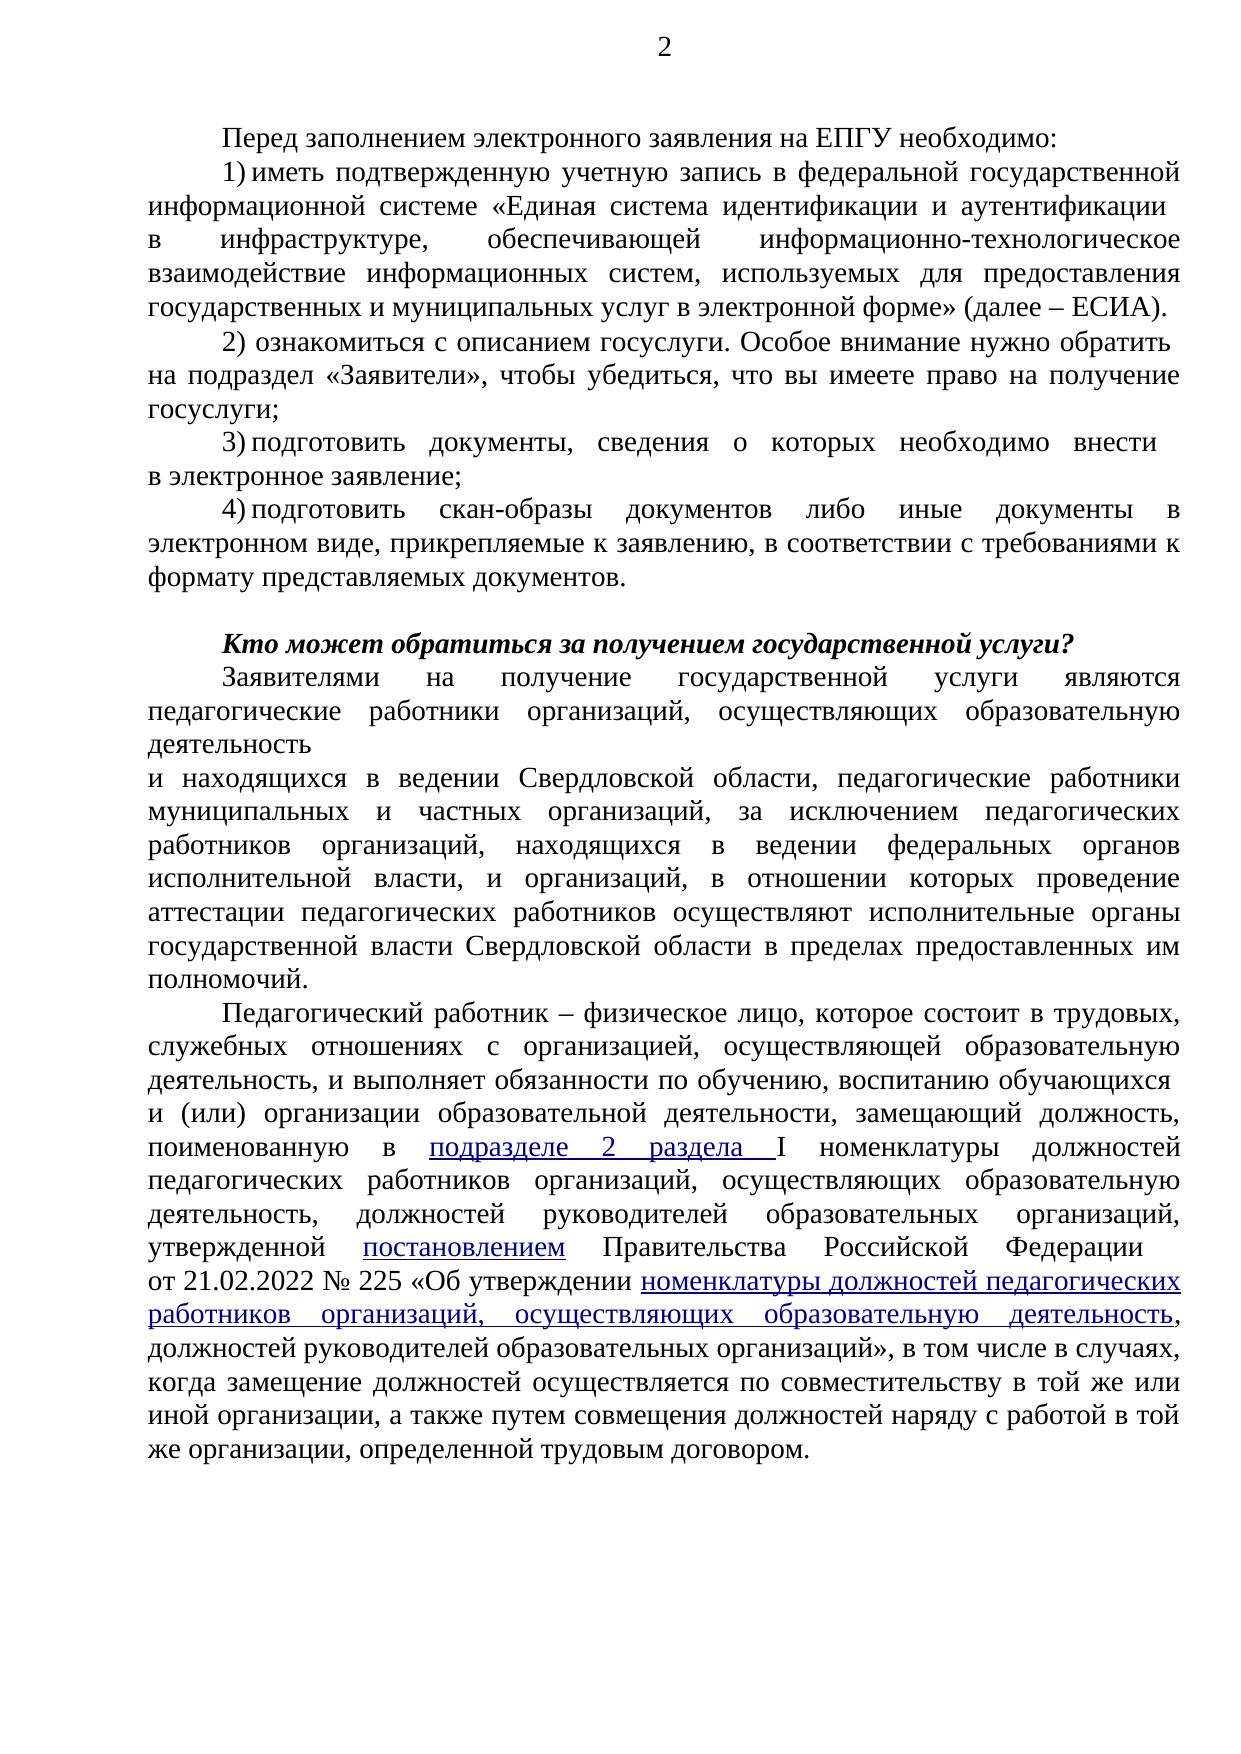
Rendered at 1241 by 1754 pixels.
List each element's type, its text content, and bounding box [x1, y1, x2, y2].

text Перед заполнением электронного заявления на ЕПГУ необходимо: [148, 121, 1181, 154]
list подготовить документы, сведения о которых необходимо внести в электронное заявление; [148, 424, 1181, 492]
list подготовить скан‑образы документов либо иные документы в электронном виде, прикрепляемые к заявлению, в соответствии с требованиями к формату представляемых документов. [148, 492, 1181, 592]
text Педагогический работник – физическое лицо, которое состоит в трудовых, служебных отношениях с организацией, осуществляющей образовательную деятельность, и выполняет обязанности по обучению, воспитанию обучающихся и (или) организации образовательной деятельности, замещающий должность, поименованную в подразделе 2 раздела I номенклатуры должностей педагогических работников организаций, осуществляющих образовательную деятельность, должностей руководителей образовательных организаций, утвержденной постановлением Правительства Российской Федерации от 21.02.2022 № 225 «Об утверждении номенклатуры должностей педагогических работников организаций, осуществляющих образовательную деятельность, должностей руководителей образовательных организаций», в том числе в случаях, когда замещение должностей осуществляется по совместительству в той же или иной организации, а также путем совмещения должностей наряду с работой в той же организации, определенной трудовым договором. [148, 995, 1181, 1464]
text Кто может обратиться за получением государственной услуги? [148, 626, 1181, 659]
text Заявителями на получение государственной услуги являются педагогические работники организаций, осуществляющих образовательную деятельность и находящихся в ведении Свердловской области, педагогические работники муниципальных и частных организаций, за исключением педагогических работников организаций, находящихся в ведении федеральных органов исполнительной власти, и организаций, в отношении которых проведение аттестации педагогических работников осуществляют исполнительные органы государственной власти Свердловской области в пределах предоставленных им полномочий. [148, 659, 1181, 995]
text 2) ознакомиться с описанием госуслуги. Особое внимание нужно обратить на подраздел «Заявители», чтобы убедиться, что вы имеете право на получение госуслуги; [148, 324, 1181, 424]
list иметь подтвержденную учетную запись в федеральной государственной информационной системе «Единая система идентификации и аутентификации в инфраструктуре, обеспечивающей информационно-технологическое взаимодействие информационных систем, используемых для предоставления государственных и муниципальных услуг в электронной форме» (далее – ЕСИА). [148, 154, 1181, 324]
